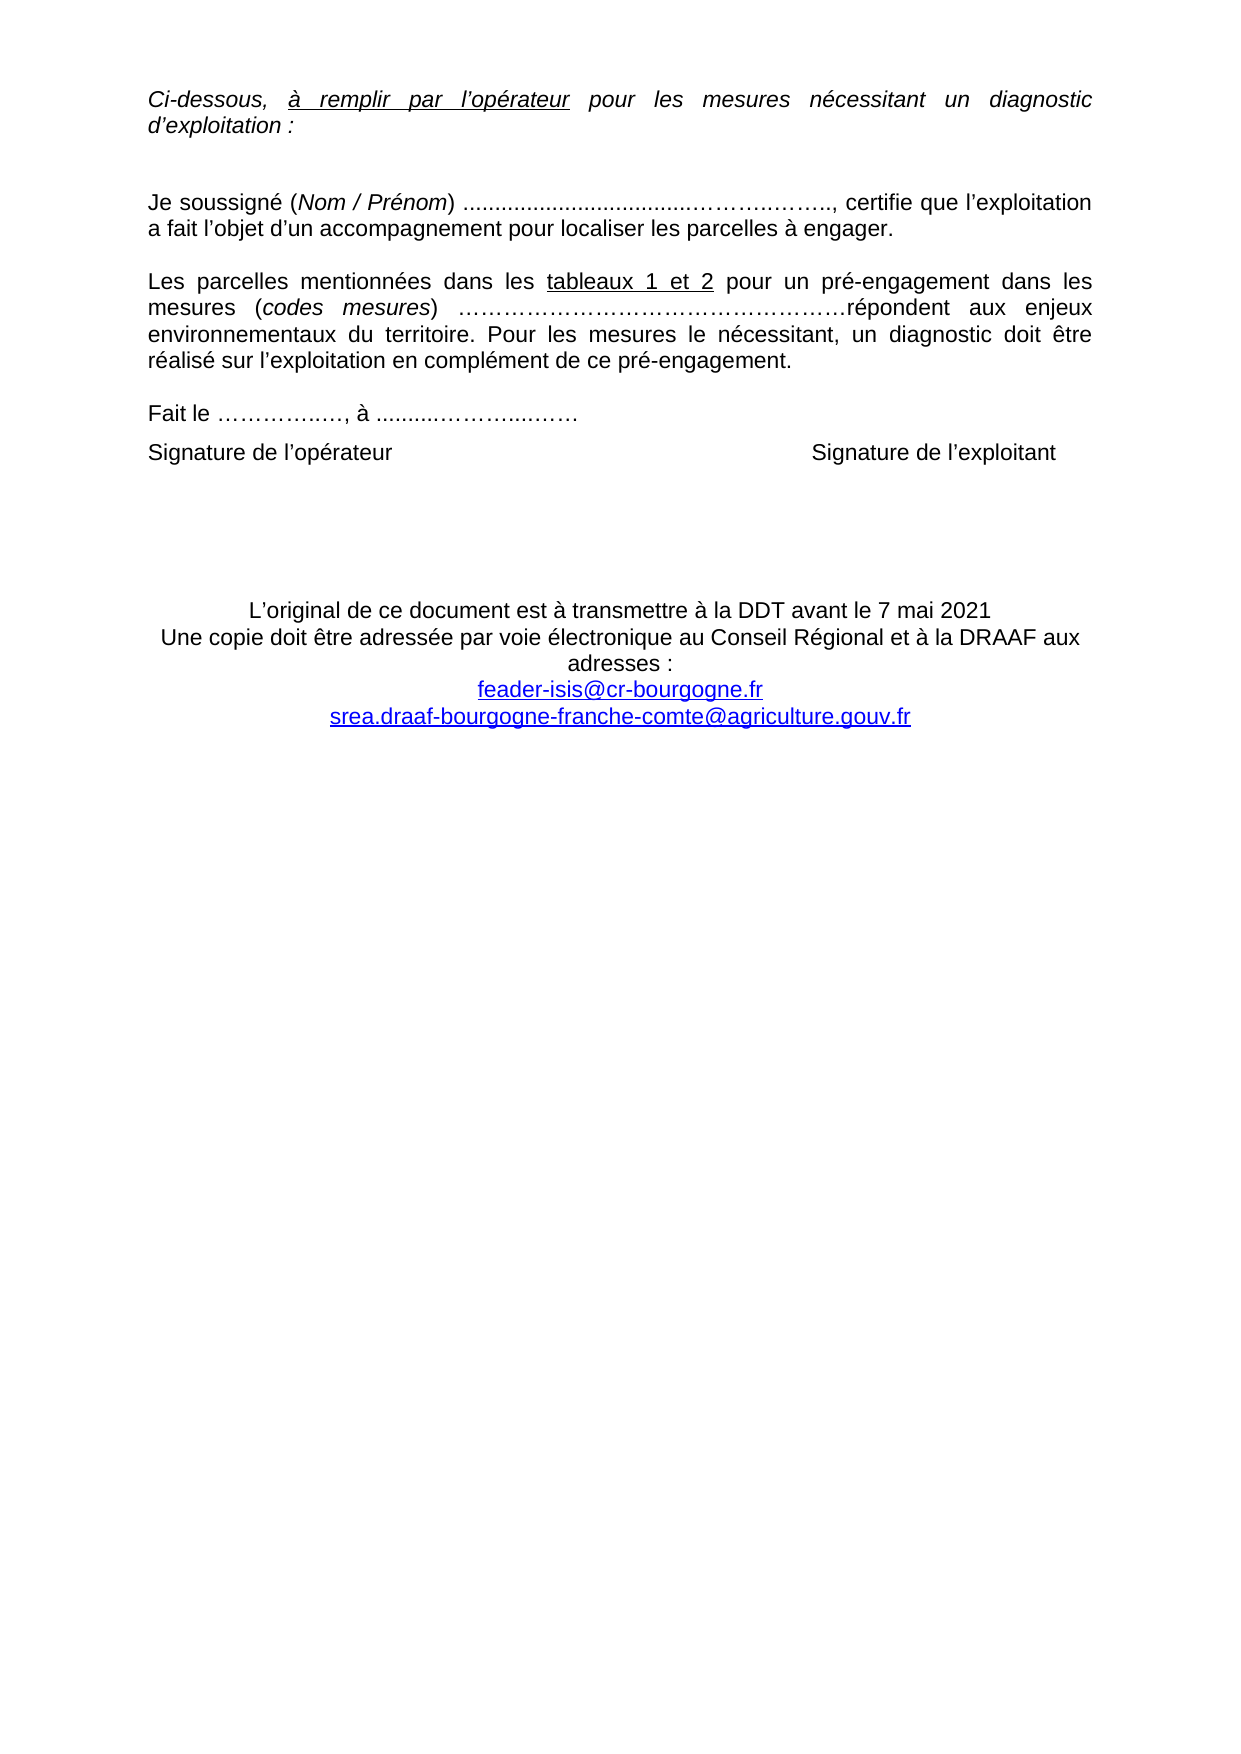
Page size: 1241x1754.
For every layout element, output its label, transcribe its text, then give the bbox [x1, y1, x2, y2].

text Fait le …………..…, à ..........………....…… [148, 399, 1093, 426]
text Je soussigné (Nom / Prénom) ....................................………..…….., certifie que l’exploitation a fait l’objet d’un accompagnement pour localiser les parcelles à engager. [148, 189, 1093, 241]
text srea.draaf-bourgogne-franche-comte@agriculture.gouv.fr [148, 703, 1093, 729]
text L’original de ce document est à transmettre à la DDT avant le 7 mai 2021 [148, 597, 1093, 623]
text Les parcelles mentionnées dans les tableaux 1 et 2 pour un pré-engagement dans les mesures (codes mesures) ……………………………………………répondent aux enjeux environnementaux du territoire. Pour les mesures le nécessitant, un diagnostic doit être réalisé sur l’exploitation en complément de ce pré-engagement. [148, 268, 1093, 373]
text Signature de l’opérateur Signature de l’exploitant [148, 439, 1093, 465]
text feader-isis@cr-bourgogne.fr [148, 676, 1093, 703]
text Ci-dessous, à remplir par l’opérateur pour les mesures nécessitant un diagnostic d’exploitation : [148, 86, 1093, 138]
text Une copie doit être adressée par voie électronique au Conseil Régional et à la DRAAF aux adresses : [148, 623, 1093, 676]
